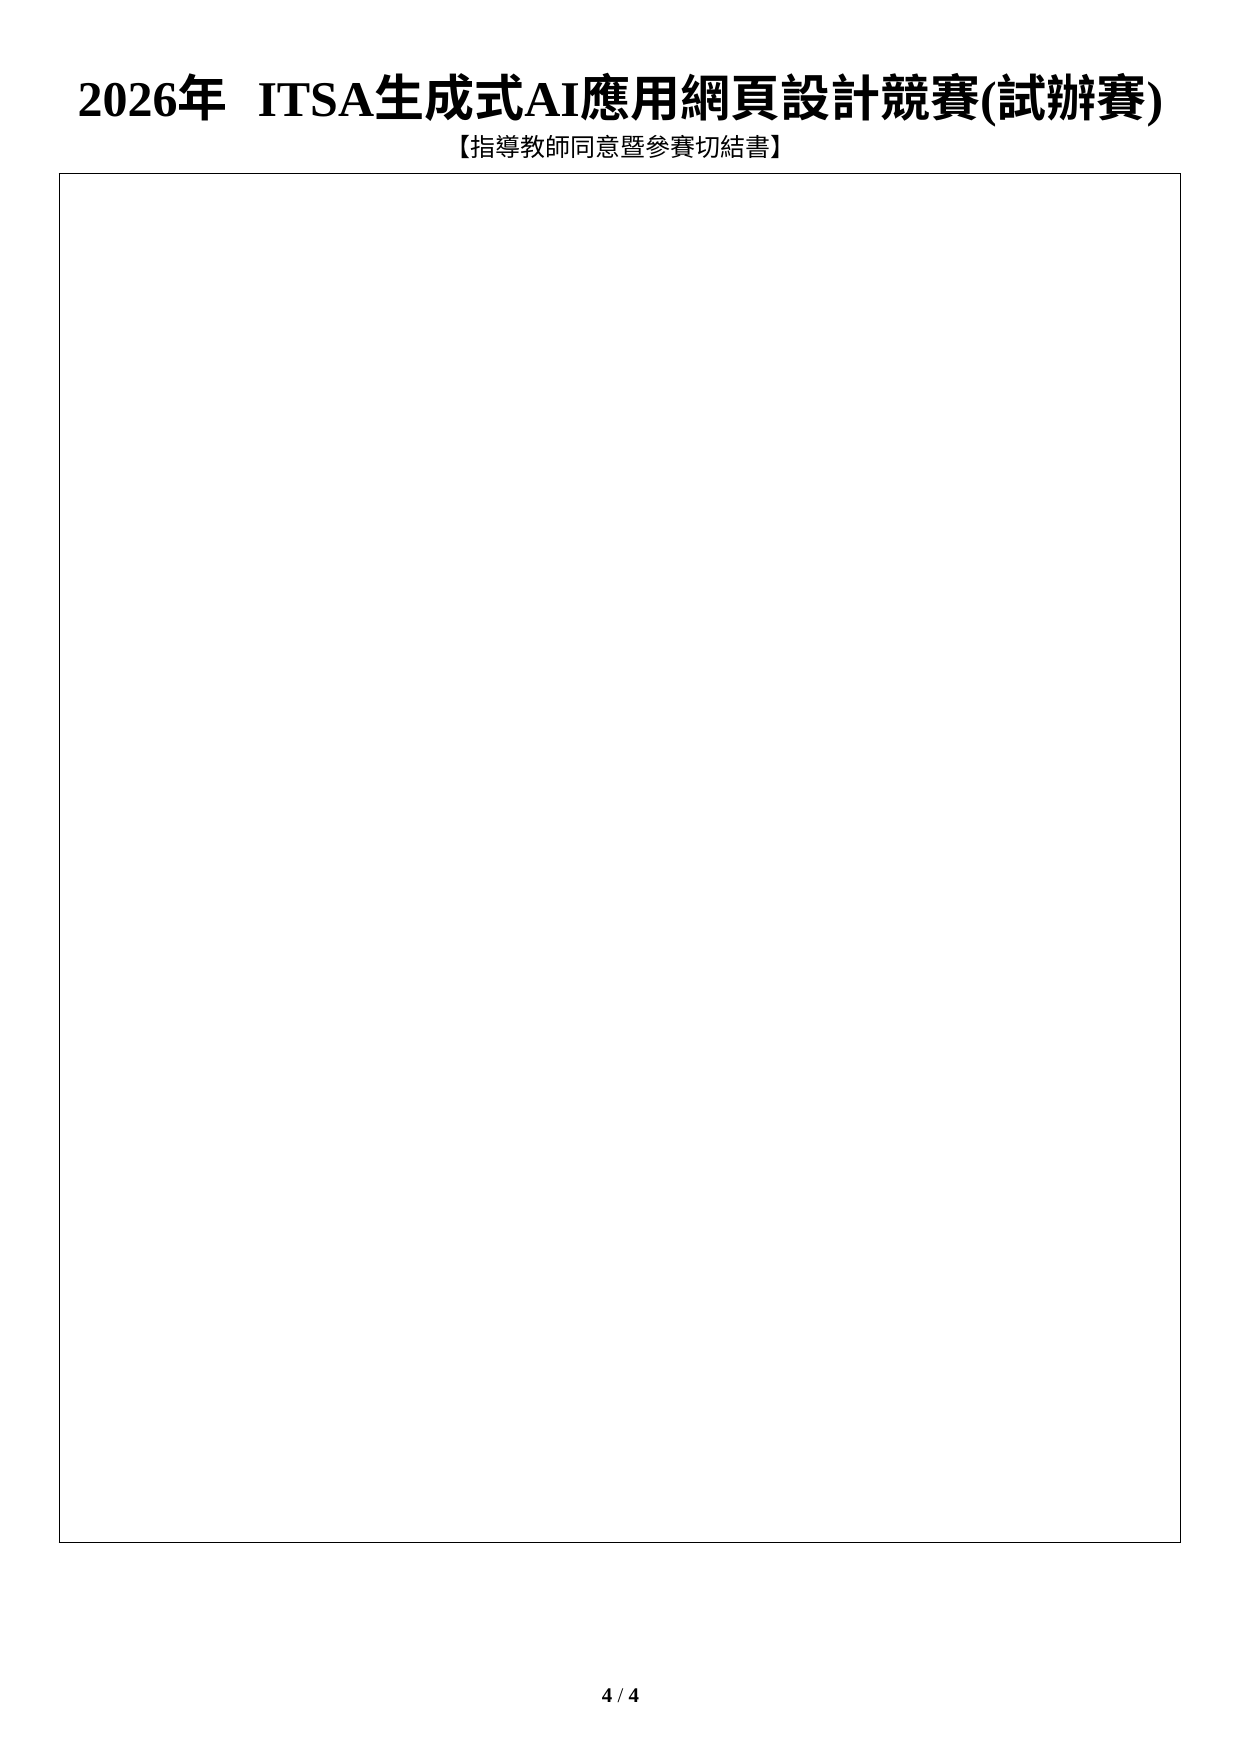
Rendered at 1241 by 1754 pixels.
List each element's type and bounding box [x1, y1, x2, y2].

table_header [60, 174, 1180, 1542]
